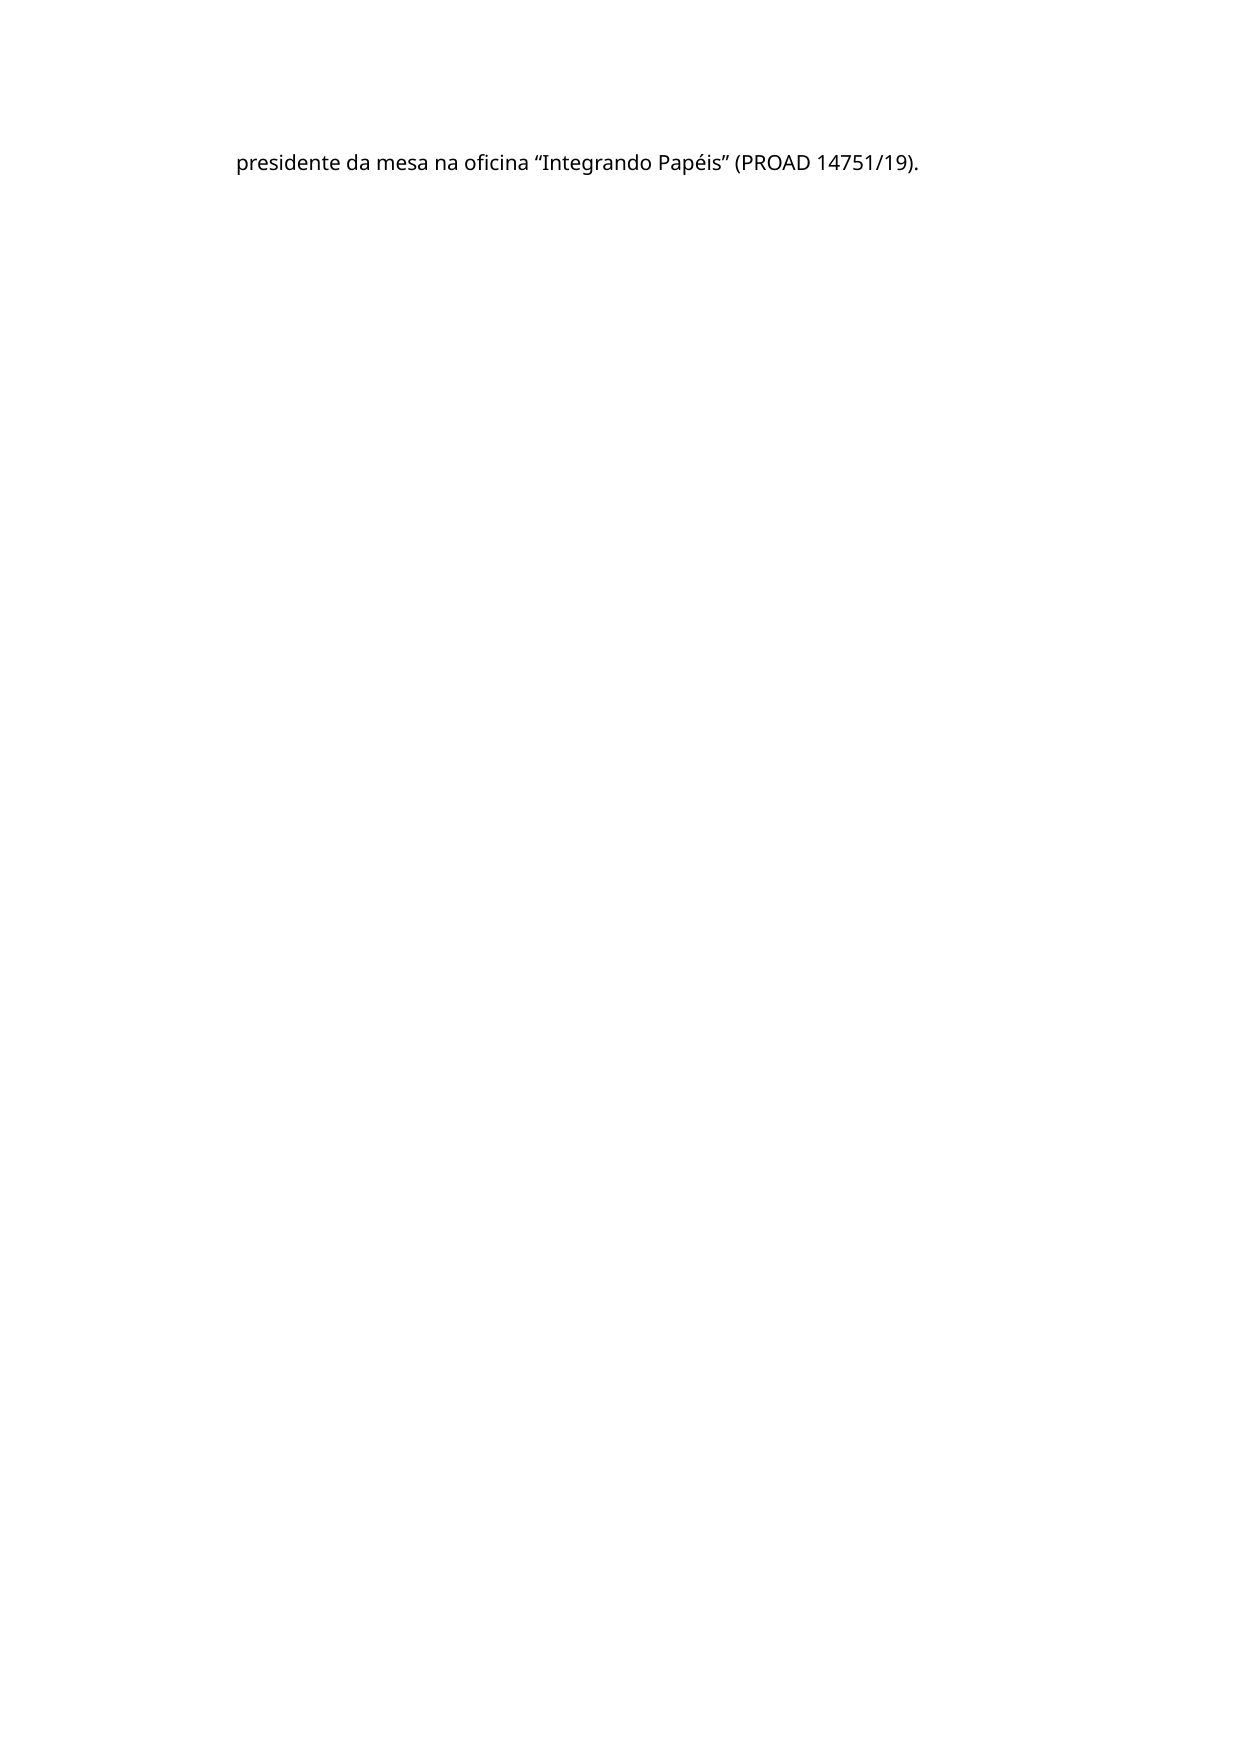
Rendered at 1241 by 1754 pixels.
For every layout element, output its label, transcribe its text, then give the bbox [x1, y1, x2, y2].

table_cell presidente da mesa na oficina “Integrando Papéis” (PROAD 14751/19). [225, 148, 1073, 204]
table_cell [165, 148, 224, 204]
